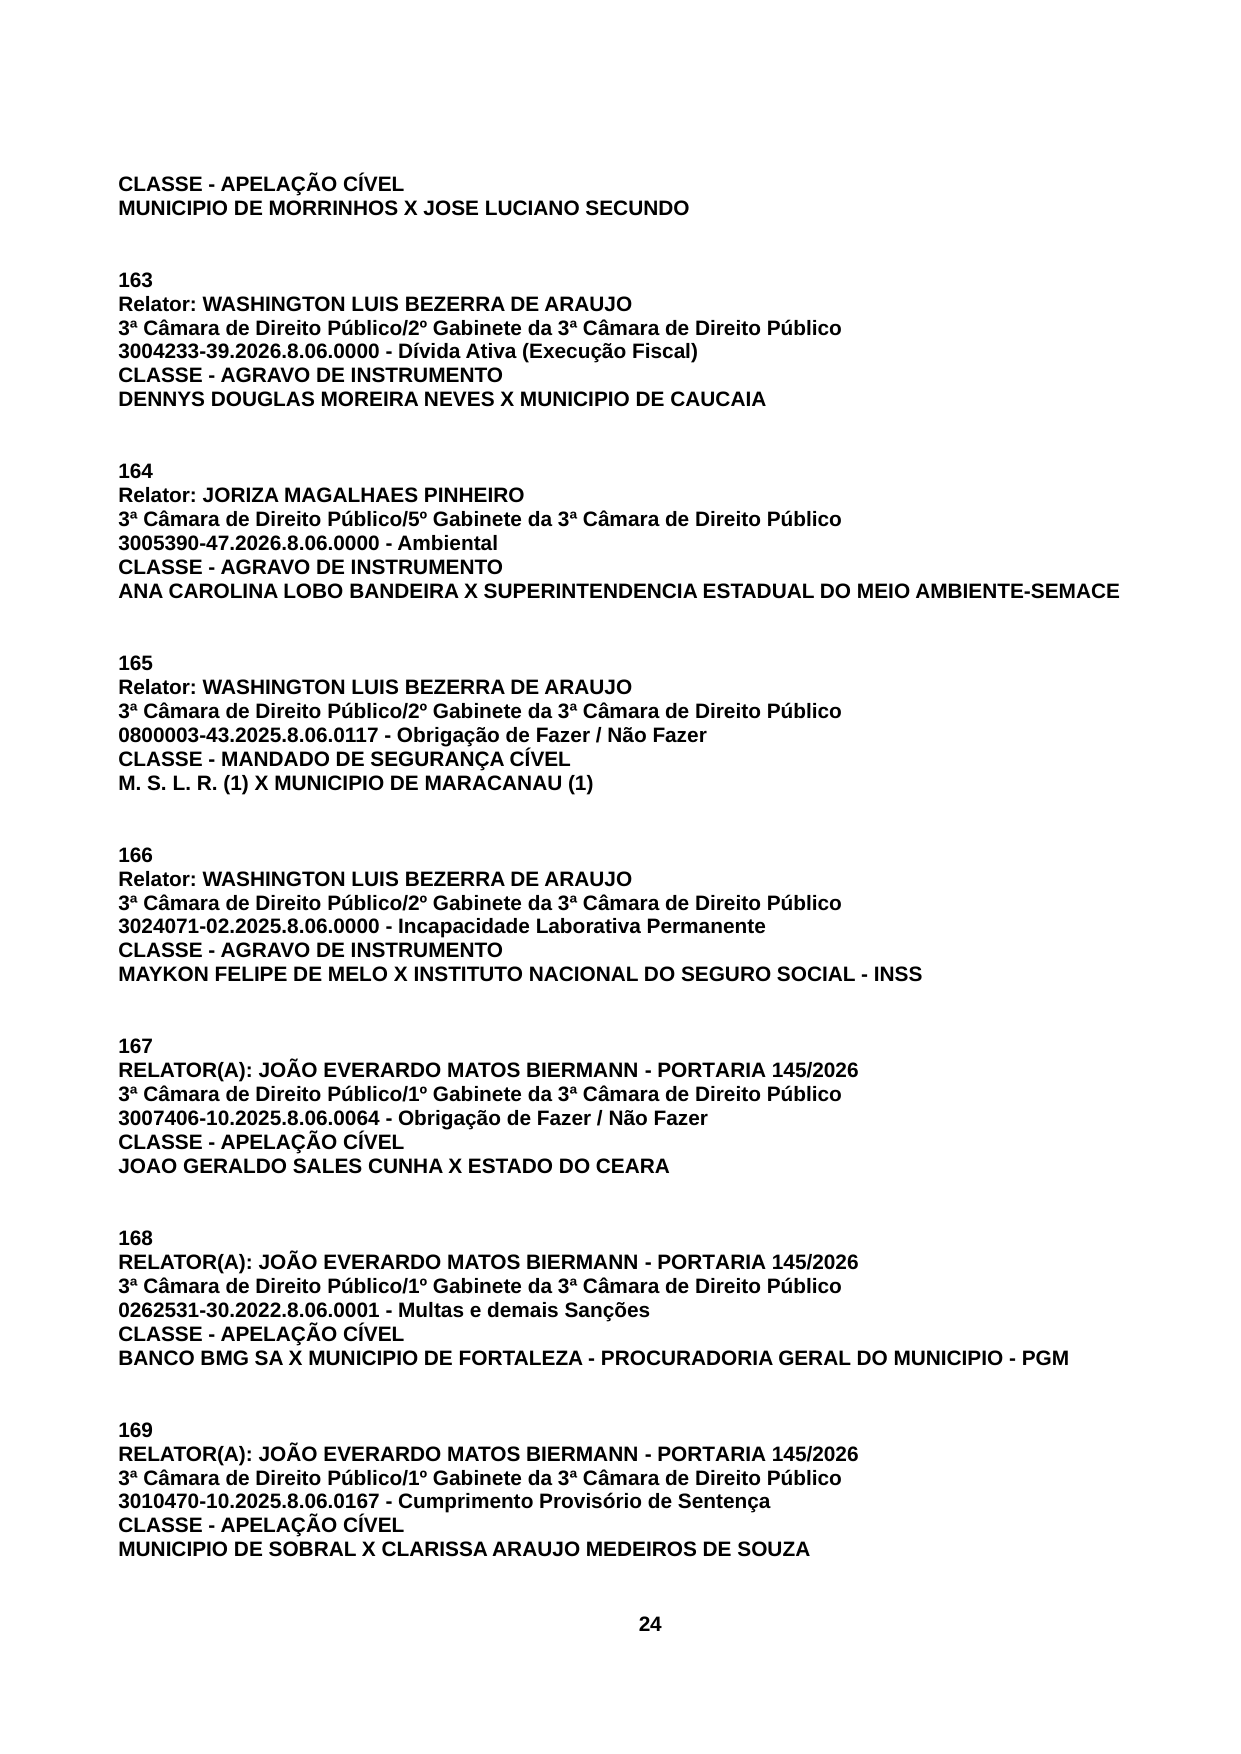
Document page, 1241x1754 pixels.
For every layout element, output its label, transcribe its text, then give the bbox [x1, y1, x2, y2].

text DENNYS DOUGLAS MOREIRA NEVES X MUNICIPIO DE CAUCAIA [118, 387, 1122, 411]
text 167 [118, 1034, 1122, 1058]
text MAYKON FELIPE DE MELO X INSTITUTO NACIONAL DO SEGURO SOCIAL - INSS [118, 962, 1122, 986]
text MUNICIPIO DE SOBRAL X CLARISSA ARAUJO MEDEIROS DE SOUZA [118, 1537, 1122, 1561]
text 3ª Câmara de Direito Público/1º Gabinete da 3ª Câmara de Direito Público [118, 1082, 1122, 1106]
text 164 [118, 459, 1122, 483]
text JOAO GERALDO SALES CUNHA X ESTADO DO CEARA [118, 1154, 1122, 1178]
text 169 [118, 1417, 1122, 1441]
text 163 [118, 267, 1122, 291]
text CLASSE - APELAÇÃO CÍVEL [118, 1513, 1122, 1537]
text 3010470-10.2025.8.06.0167 - Cumprimento Provisório de Sentença [118, 1489, 1122, 1513]
text 168 [118, 1226, 1122, 1250]
text RELATOR(A): JOÃO EVERARDO MATOS BIERMANN - PORTARIA 145/2026 [118, 1058, 1122, 1082]
text CLASSE - APELAÇÃO CÍVEL [118, 1322, 1122, 1346]
text 3ª Câmara de Direito Público/2º Gabinete da 3ª Câmara de Direito Público [118, 699, 1122, 723]
text Relator: JORIZA MAGALHAES PINHEIRO [118, 483, 1122, 507]
text 3005390-47.2026.8.06.0000 - Ambiental [118, 531, 1122, 555]
text 3ª Câmara de Direito Público/2º Gabinete da 3ª Câmara de Direito Público [118, 315, 1122, 339]
text CLASSE - AGRAVO DE INSTRUMENTO [118, 938, 1122, 962]
text 3024071-02.2025.8.06.0000 - Incapacidade Laborativa Permanente [118, 914, 1122, 938]
text 165 [118, 651, 1122, 675]
text CLASSE - AGRAVO DE INSTRUMENTO [118, 363, 1122, 387]
text CLASSE - AGRAVO DE INSTRUMENTO [118, 555, 1122, 579]
text RELATOR(A): JOÃO EVERARDO MATOS BIERMANN - PORTARIA 145/2026 [118, 1250, 1122, 1274]
text 3004233-39.2026.8.06.0000 - Dívida Ativa (Execução Fiscal) [118, 339, 1122, 363]
text CLASSE - MANDADO DE SEGURANÇA CÍVEL [118, 747, 1122, 771]
text Relator: WASHINGTON LUIS BEZERRA DE ARAUJO [118, 675, 1122, 699]
text RELATOR(A): JOÃO EVERARDO MATOS BIERMANN - PORTARIA 145/2026 [118, 1441, 1122, 1465]
text 3ª Câmara de Direito Público/1º Gabinete da 3ª Câmara de Direito Público [118, 1465, 1122, 1489]
text Relator: WASHINGTON LUIS BEZERRA DE ARAUJO [118, 291, 1122, 315]
text CLASSE - APELAÇÃO CÍVEL [118, 1130, 1122, 1154]
text 3ª Câmara de Direito Público/1º Gabinete da 3ª Câmara de Direito Público [118, 1274, 1122, 1298]
text 3007406-10.2025.8.06.0064 - Obrigação de Fazer / Não Fazer [118, 1106, 1122, 1130]
text 3ª Câmara de Direito Público/5º Gabinete da 3ª Câmara de Direito Público [118, 507, 1122, 531]
text BANCO BMG SA X MUNICIPIO DE FORTALEZA - PROCURADORIA GERAL DO MUNICIPIO - PGM [118, 1346, 1122, 1369]
text 166 [118, 842, 1122, 866]
text Relator: WASHINGTON LUIS BEZERRA DE ARAUJO [118, 866, 1122, 890]
text CLASSE - APELAÇÃO CÍVEL [118, 172, 1122, 196]
text ANA CAROLINA LOBO BANDEIRA X SUPERINTENDENCIA ESTADUAL DO MEIO AMBIENTE-SEMACE [118, 579, 1122, 603]
text 3ª Câmara de Direito Público/2º Gabinete da 3ª Câmara de Direito Público [118, 890, 1122, 914]
text 0262531-30.2022.8.06.0001 - Multas e demais Sanções [118, 1298, 1122, 1322]
text 0800003-43.2025.8.06.0117 - Obrigação de Fazer / Não Fazer [118, 723, 1122, 747]
text M. S. L. R. (1) X MUNICIPIO DE MARACANAU (1) [118, 771, 1122, 794]
text MUNICIPIO DE MORRINHOS X JOSE LUCIANO SECUNDO [118, 196, 1122, 219]
